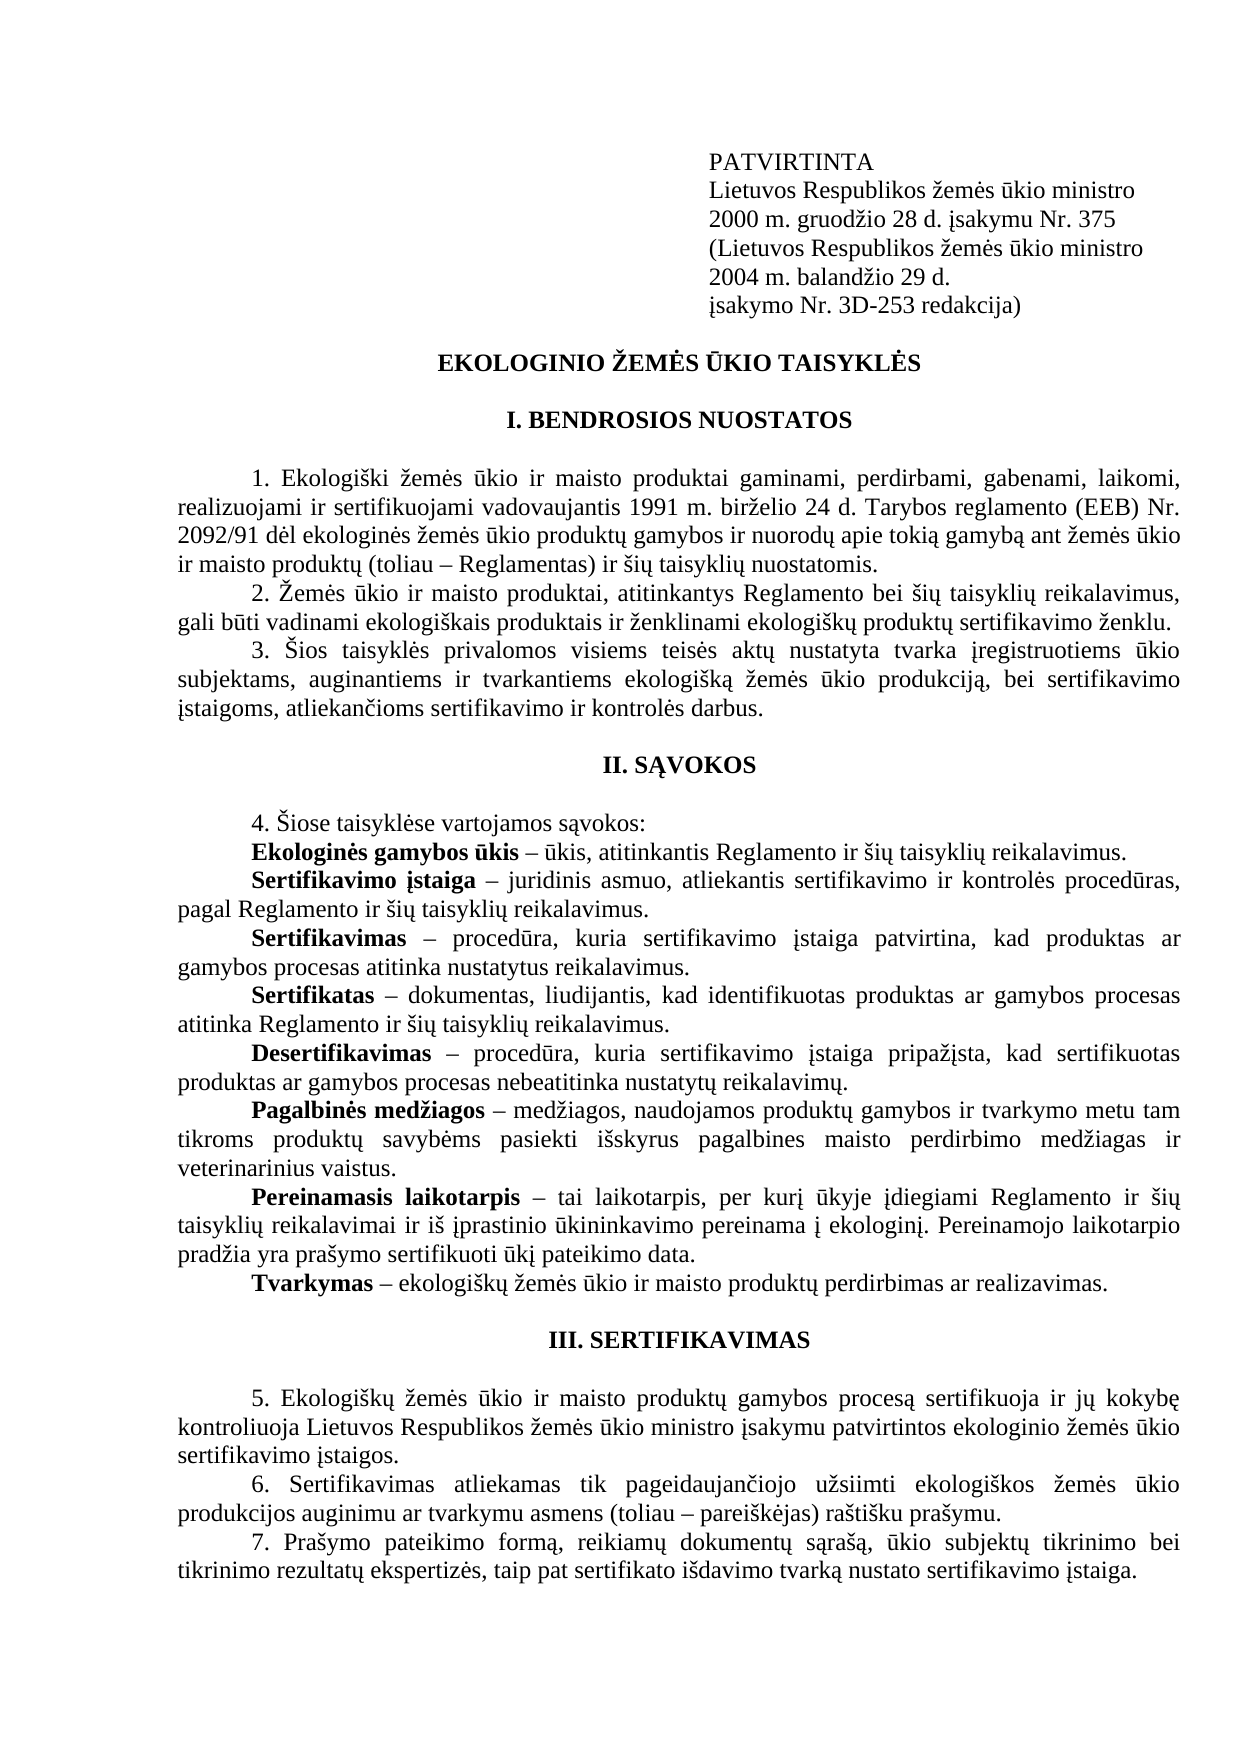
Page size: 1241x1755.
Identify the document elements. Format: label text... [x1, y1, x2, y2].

text Pagalbinės medžiagos – medžiagos, naudojamos produktų gamybos ir tvarkymo metu tam tikroms produktų savybėms pasiekti išskyrus pagalbines maisto perdirbimo medžiagas ir veterinarinius vaistus. [177, 1096, 1181, 1182]
text 3. Šios taisyklės privalomos visiems teisės aktų nustatyta tvarka įregistruotiems ūkio subjektams, auginantiems ir tvarkantiems ekologišką žemės ūkio produkciją, bei sertifikavimo įstaigoms, atliekančioms sertifikavimo ir kontrolės darbus. [177, 636, 1181, 722]
text 4. Šiose taisyklėse vartojamos sąvokos: [177, 808, 1181, 837]
text Ekologinės gamybos ūkis – ūkis, atitinkantis Reglamento ir šių taisyklių reikalavimus. [177, 837, 1181, 866]
text II. SĄVOKOS [177, 751, 1181, 779]
text 7. Prašymo pateikimo formą, reikiamų dokumentų sąrašą, ūkio subjektų tikrinimo bei tikrinimo rezultatų ekspertizės, taip pat sertifikato išdavimo tvarką nustato sertifikavimo įstaiga. [177, 1527, 1181, 1584]
text 2000 m. gruodžio 28 d. įsakymu Nr. 375 [177, 204, 1181, 233]
text 2. Žemės ūkio ir maisto produktai, atitinkantys Reglamento bei šių taisyklių reikalavimus, gali būti vadinami ekologiškais produktais ir ženklinami ekologiškų produktų sertifikavimo ženklu. [177, 578, 1181, 636]
text įsakymo Nr. 3D-253 redakcija) [177, 291, 1181, 319]
text 2004 m. balandžio 29 d. [177, 262, 1181, 291]
text Sertifikavimo įstaiga – juridinis asmuo, atliekantis sertifikavimo ir kontrolės procedūras, pagal Reglamento ir šių taisyklių reikalavimus. [177, 866, 1181, 923]
text Lietuvos Respublikos žemės ūkio ministro [177, 176, 1181, 204]
text Desertifikavimas – procedūra, kuria sertifikavimo įstaiga pripažįsta, kad sertifikuotas produktas ar gamybos procesas nebeatitinka nustatytų reikalavimų. [177, 1038, 1181, 1096]
text Sertifikatas – dokumentas, liudijantis, kad identifikuotas produktas ar gamybos procesas atitinka Reglamento ir šių taisyklių reikalavimus. [177, 981, 1181, 1038]
text 6. Sertifikavimas atliekamas tik pageidaujančiojo užsiimti ekologiškos žemės ūkio produkcijos auginimu ar tvarkymu asmens (toliau – pareiškėjas) raštišku prašymu. [177, 1469, 1181, 1527]
text Sertifikavimas – procedūra, kuria sertifikavimo įstaiga patvirtina, kad produktas ar gamybos procesas atitinka nustatytus reikalavimus. [177, 923, 1181, 981]
text PATVIRTINTA [177, 147, 1181, 176]
text (Lietuvos Respublikos žemės ūkio ministro [177, 233, 1181, 262]
text Pereinamasis laikotarpis – tai laikotarpis, per kurį ūkyje įdiegiami Reglamento ir šių taisyklių reikalavimai ir iš įprastinio ūkininkavimo pereinama į ekologinį. Pereinamojo laikotarpio pradžia yra prašymo sertifikuoti ūkį pateikimo data. [177, 1182, 1181, 1268]
text EKOLOGINIO ŽEMĖS ŪKIO TAISYKLĖS [177, 348, 1181, 377]
text 1. Ekologiški žemės ūkio ir maisto produktai gaminami, perdirbami, gabenami, laikomi, realizuojami ir sertifikuojami vadovaujantis 1991 m. birželio 24 d. Tarybos reglamento (EEB) Nr. 2092/91 dėl ekologinės žemės ūkio produktų gamybos ir nuorodų apie tokią gamybą ant žemės ūkio ir maisto produktų (toliau – Reglamentas) ir šių taisyklių nuostatomis. [177, 463, 1181, 578]
text III. SERTIFIKAVIMAS [177, 1326, 1181, 1354]
text I. BENDROSIOS NUOSTATOS [177, 406, 1181, 434]
text Tvarkymas – ekologiškų žemės ūkio ir maisto produktų perdirbimas ar realizavimas. [177, 1268, 1181, 1297]
text 5. Ekologiškų žemės ūkio ir maisto produktų gamybos procesą sertifikuoja ir jų kokybę kontroliuoja Lietuvos Respublikos žemės ūkio ministro įsakymu patvirtintos ekologinio žemės ūkio sertifikavimo įstaigos. [177, 1383, 1181, 1469]
